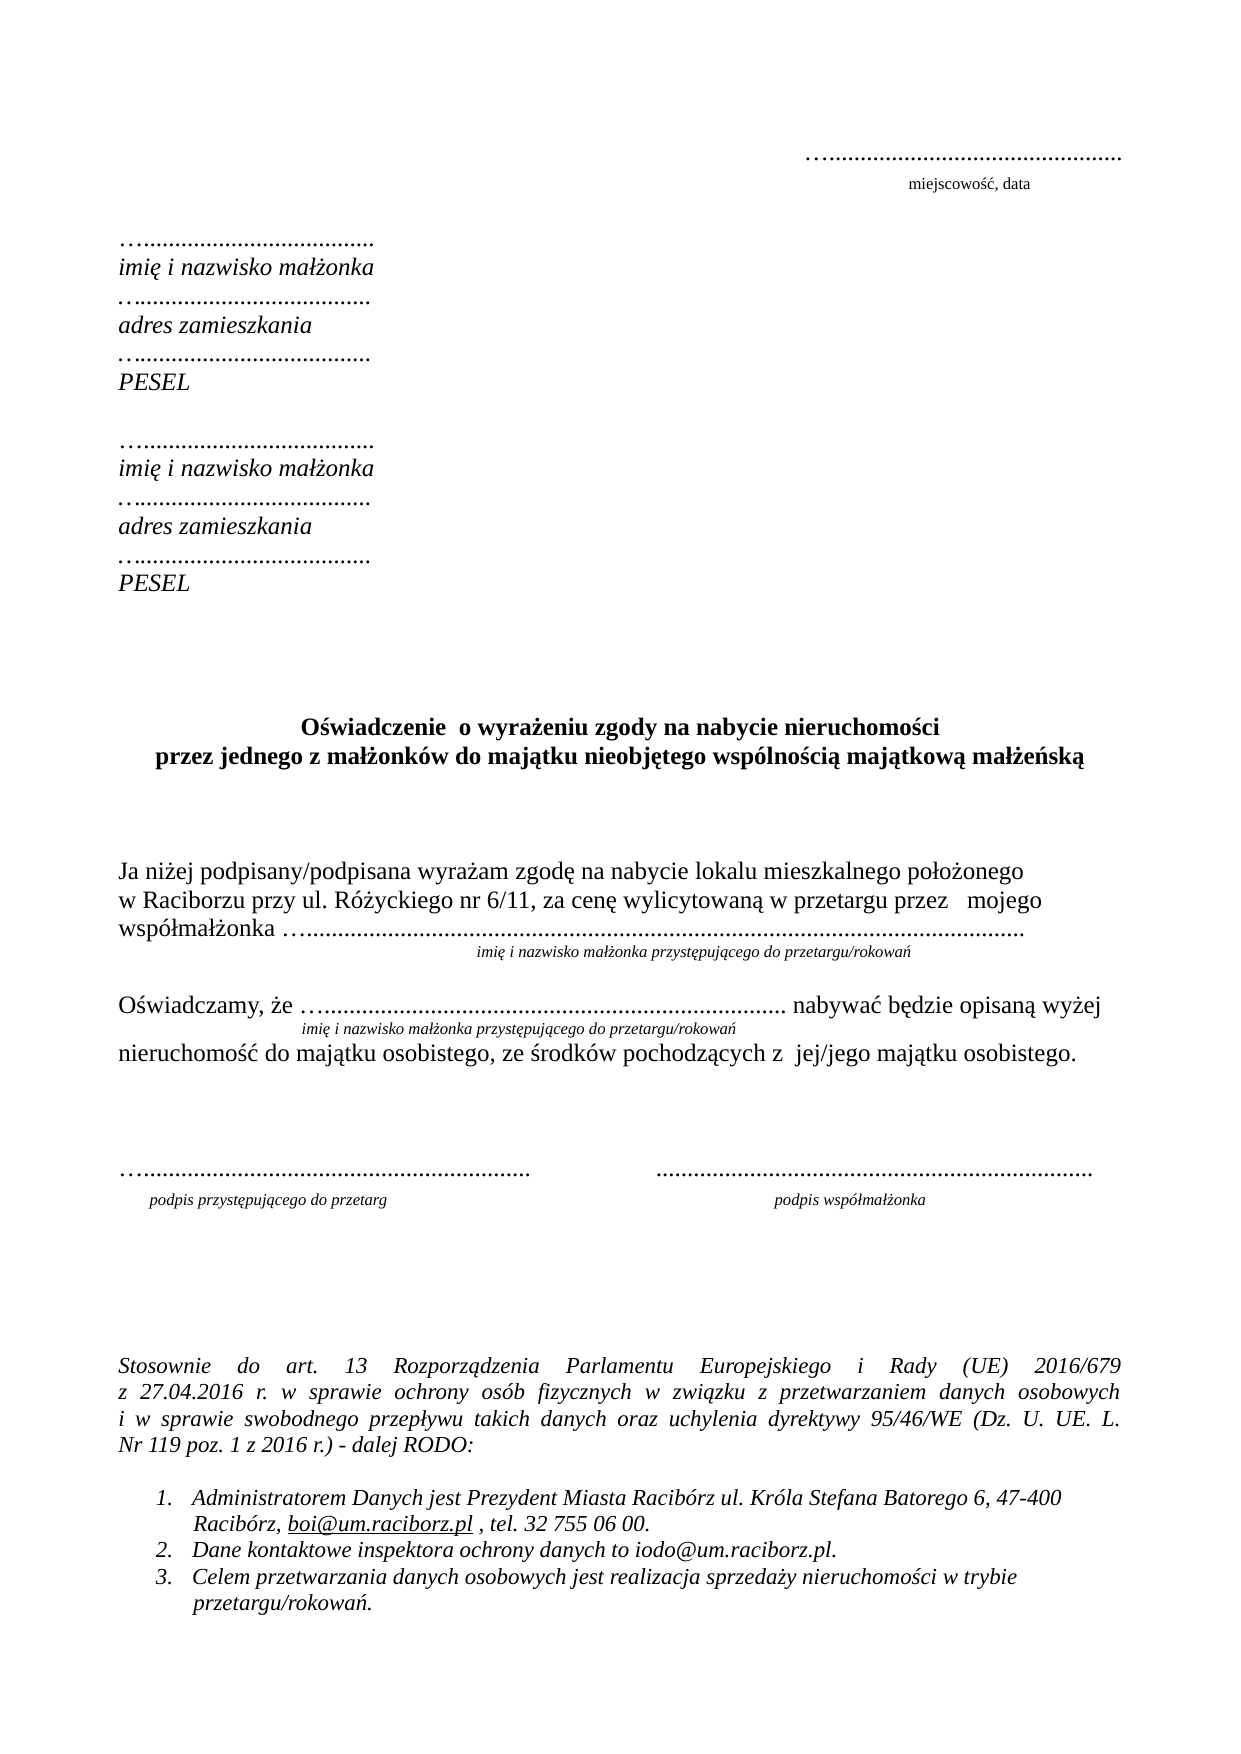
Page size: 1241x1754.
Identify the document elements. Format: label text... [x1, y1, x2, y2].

text ….............................................................. ...................................................................... podpis przystępującego do przetarg podpis współmałżonka [118, 1153, 1122, 1211]
text …..................................... PESEL [118, 338, 1122, 396]
text Oświadczenie o wyrażeniu zgody na nabycie nieruchomości [118, 712, 1122, 741]
text nieruchomość do majątku osobistego, ze środków pochodzących z jej/jego majątku osobistego. [118, 1038, 1122, 1067]
text …..................................... adres zamieszkania [118, 281, 1122, 338]
text Stosownie do art. 13 Rozporządzenia Parlamentu Europejskiego i Rady (UE) 2016/679 z 27.04.2016 r. w sprawie ochrony osób fizycznych w związku z przetwarzaniem danych osobowych i w sprawie swobodnego przepływu takich danych oraz uchylenia dyrektywy 95/46/WE (Dz. U. UE. L. Nr 119 poz. 1 z 2016 r.) - dalej RODO: [118, 1352, 1122, 1457]
text Ja niżej podpisany/podpisana wyrażam zgodę na nabycie lokalu mieszkalnego położonego w Raciborzu przy ul. Różyckiego nr 6/11, za cenę wylicytowaną w przetargu przez mojego współmałżonka …................................................................................................................... imię i nazwisko małżonka przystępującego do przetargu/rokowań [118, 856, 1122, 961]
list Celem przetwarzania danych osobowych jest realizacja sprzedaży nieruchomości w trybie przetargu/rokowań. [156, 1563, 1122, 1616]
text …............................................... miejscowość, data [118, 137, 1122, 195]
text Oświadczamy, że ….......................................................................... nabywać będzie opisaną wyżej [118, 990, 1122, 1019]
text …..................................... imię i nazwisko małżonka [118, 223, 1122, 281]
list Administratorem Danych jest Prezydent Miasta Racibórz ul. Króla Stefana Batorego 6, 47-400 Racibórz, boi@um.raciborz.pl , tel. 32 755 06 00. [156, 1484, 1122, 1536]
text przez jednego z małżonków do majątku nieobjętego wspólnością majątkową małżeńską [118, 741, 1122, 770]
text …..................................... PESEL [118, 540, 1122, 597]
list Dane kontaktowe inspektora ochrony danych to iodo@um.raciborz.pl. [156, 1536, 1122, 1563]
text imię i nazwisko małżonka przystępującego do przetargu/rokowań [118, 1019, 1122, 1038]
text …..................................... imię i nazwisko małżonka [118, 425, 1122, 482]
text …..................................... adres zamieszkania [118, 482, 1122, 540]
